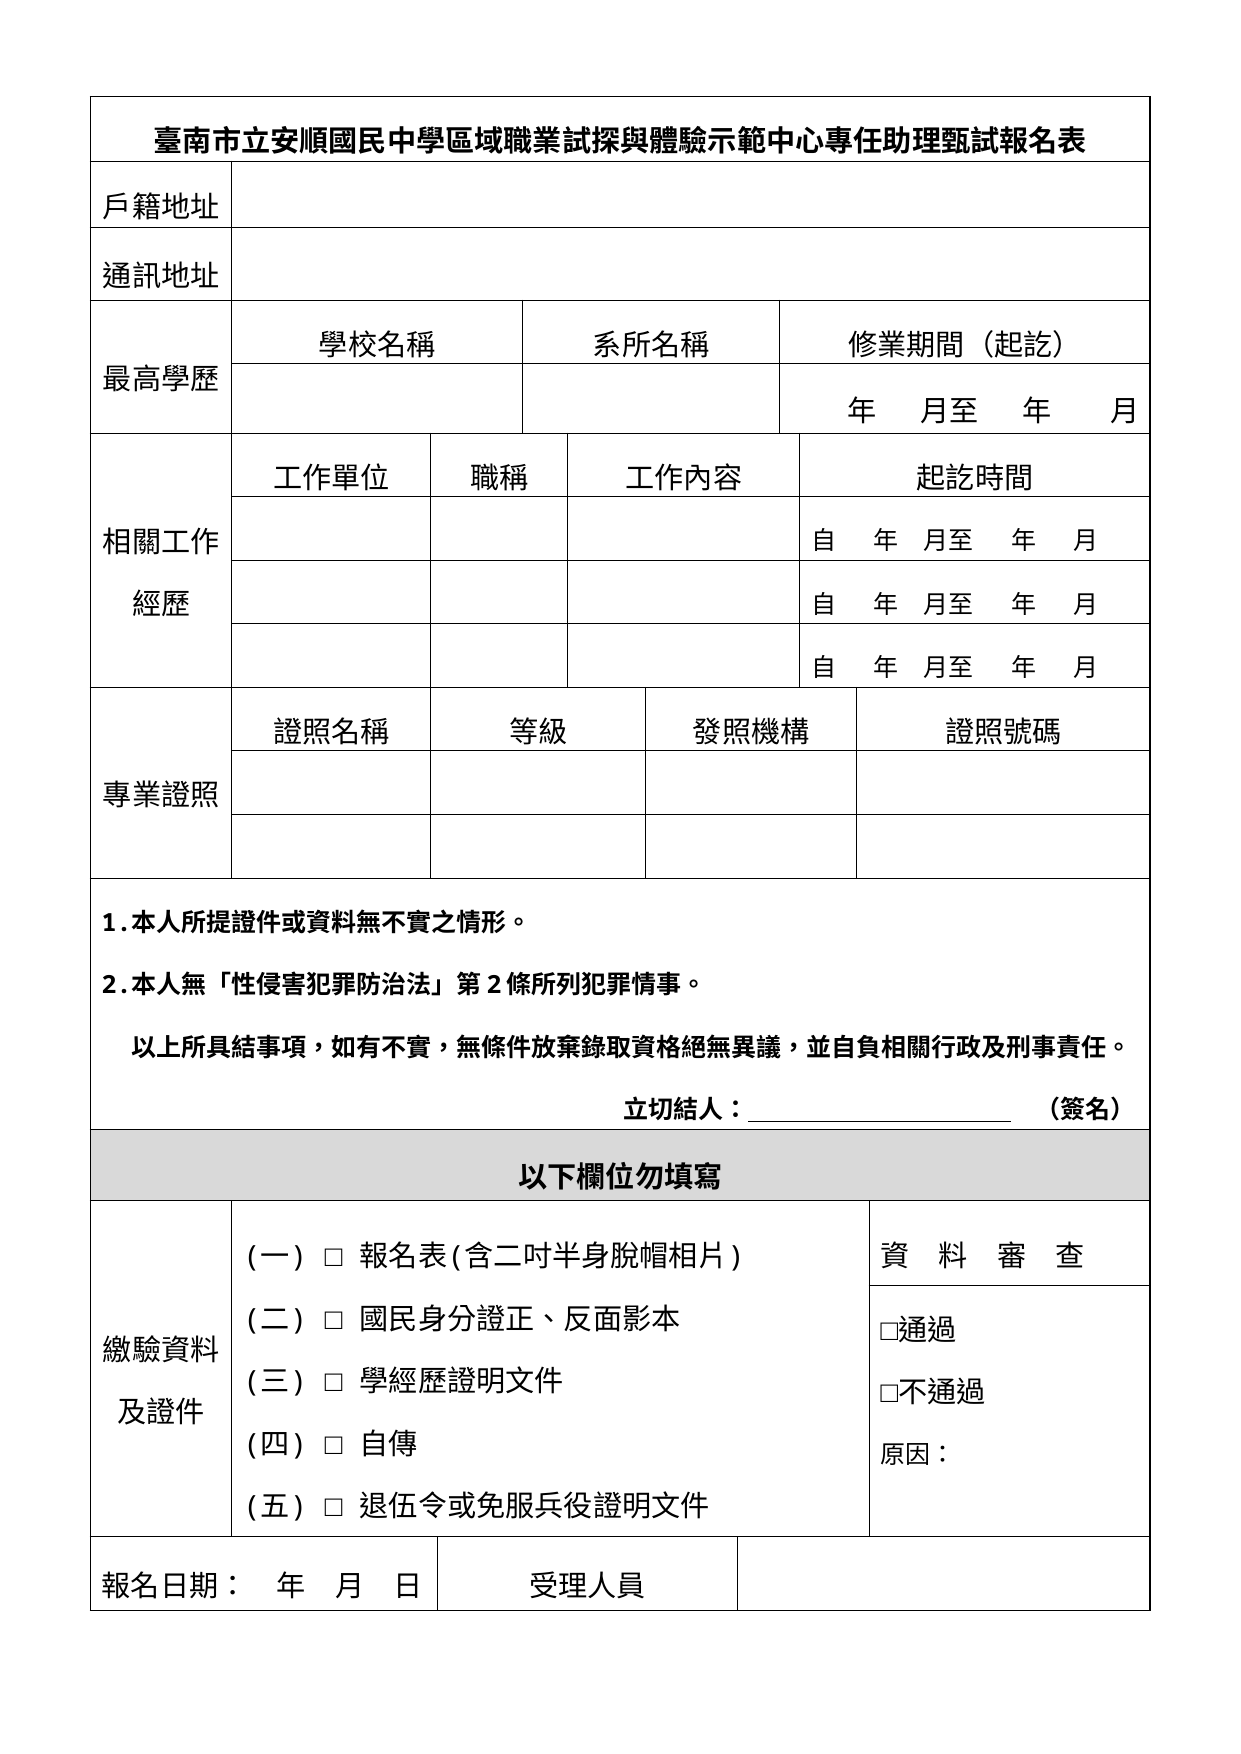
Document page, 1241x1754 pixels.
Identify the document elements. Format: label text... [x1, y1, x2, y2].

table_cell 年 月至 年 月 [780, 364, 1149, 433]
table_cell 修業期間（起訖） [780, 301, 1149, 363]
table_cell [232, 497, 430, 560]
table_cell 通訊地址 [91, 228, 231, 299]
table_cell 受理人員 [438, 1537, 737, 1610]
table_cell 職稱 [431, 434, 567, 496]
table_cell 自 年 月至 年 月 [800, 624, 1149, 687]
table_cell [232, 228, 1149, 299]
table_cell 相關工作經歷 [91, 434, 231, 687]
table_cell 戶籍地址 [91, 162, 231, 227]
table_cell 證照名稱 [232, 688, 430, 750]
table_cell [232, 751, 430, 814]
table_cell 學校名稱 [232, 301, 522, 363]
table_cell [232, 162, 1149, 227]
table_cell 最高學歷 [91, 301, 231, 433]
table_cell [431, 497, 567, 560]
table_cell [232, 561, 430, 623]
table_cell [568, 497, 799, 560]
table_cell [232, 815, 430, 877]
table_cell 1.本人所提證件或資料無不實之情形。 2.本人無「性侵害犯罪防治法」第2條所列犯罪情事。 以上所具結事項，如有不實，無條件放棄錄取資格絕無異議，並自負相關行政及刑事責任。 立切結人： （簽名） [91, 879, 1149, 1128]
table_cell 證照號碼 [857, 688, 1149, 750]
table_header 臺南市立安順國民中學區域職業試探與體驗示範中心專任助理甄試報名表 [91, 97, 1149, 161]
table_cell (一) □ 報名表(含二吋半身脫帽相片) (二) □ 國民身分證正、反面影本 (三) □ 學經歷證明文件 (四) □ 自傳 (五) □ 退伍令或免服兵役證明文件 [232, 1201, 869, 1536]
table_cell [232, 364, 522, 433]
table_cell [431, 751, 645, 814]
table_cell 自 年 月至 年 月 [800, 561, 1149, 623]
table_cell [431, 561, 567, 623]
table_cell [646, 751, 856, 814]
table_cell [857, 815, 1149, 877]
table_cell 發照機構 [646, 688, 856, 750]
table_cell 自 年 月至 年 月 [800, 497, 1149, 560]
table_cell 等級 [431, 688, 645, 750]
table_cell [568, 624, 799, 687]
table_cell [431, 624, 567, 687]
table_cell [857, 751, 1149, 814]
table_cell [738, 1537, 1149, 1610]
table_cell 專業證照 [91, 688, 231, 877]
table_cell 繳驗資料 及證件 [91, 1201, 231, 1536]
table_cell [646, 815, 856, 877]
table_cell 工作內容 [568, 434, 799, 496]
table_cell [523, 364, 779, 433]
table_cell 報名日期： 年 月 日 [91, 1537, 437, 1610]
table_cell [568, 561, 799, 623]
table_cell □通過 □不通過 原因： [870, 1286, 1149, 1536]
table_cell [431, 815, 645, 877]
table_cell 系所名稱 [523, 301, 779, 363]
table_cell [232, 624, 430, 687]
table_cell 以下欄位勿填寫 [91, 1130, 1149, 1200]
table_cell 工作單位 [232, 434, 430, 496]
table_cell 資 料 審 查 [870, 1201, 1149, 1285]
table_cell 起訖時間 [800, 434, 1149, 496]
